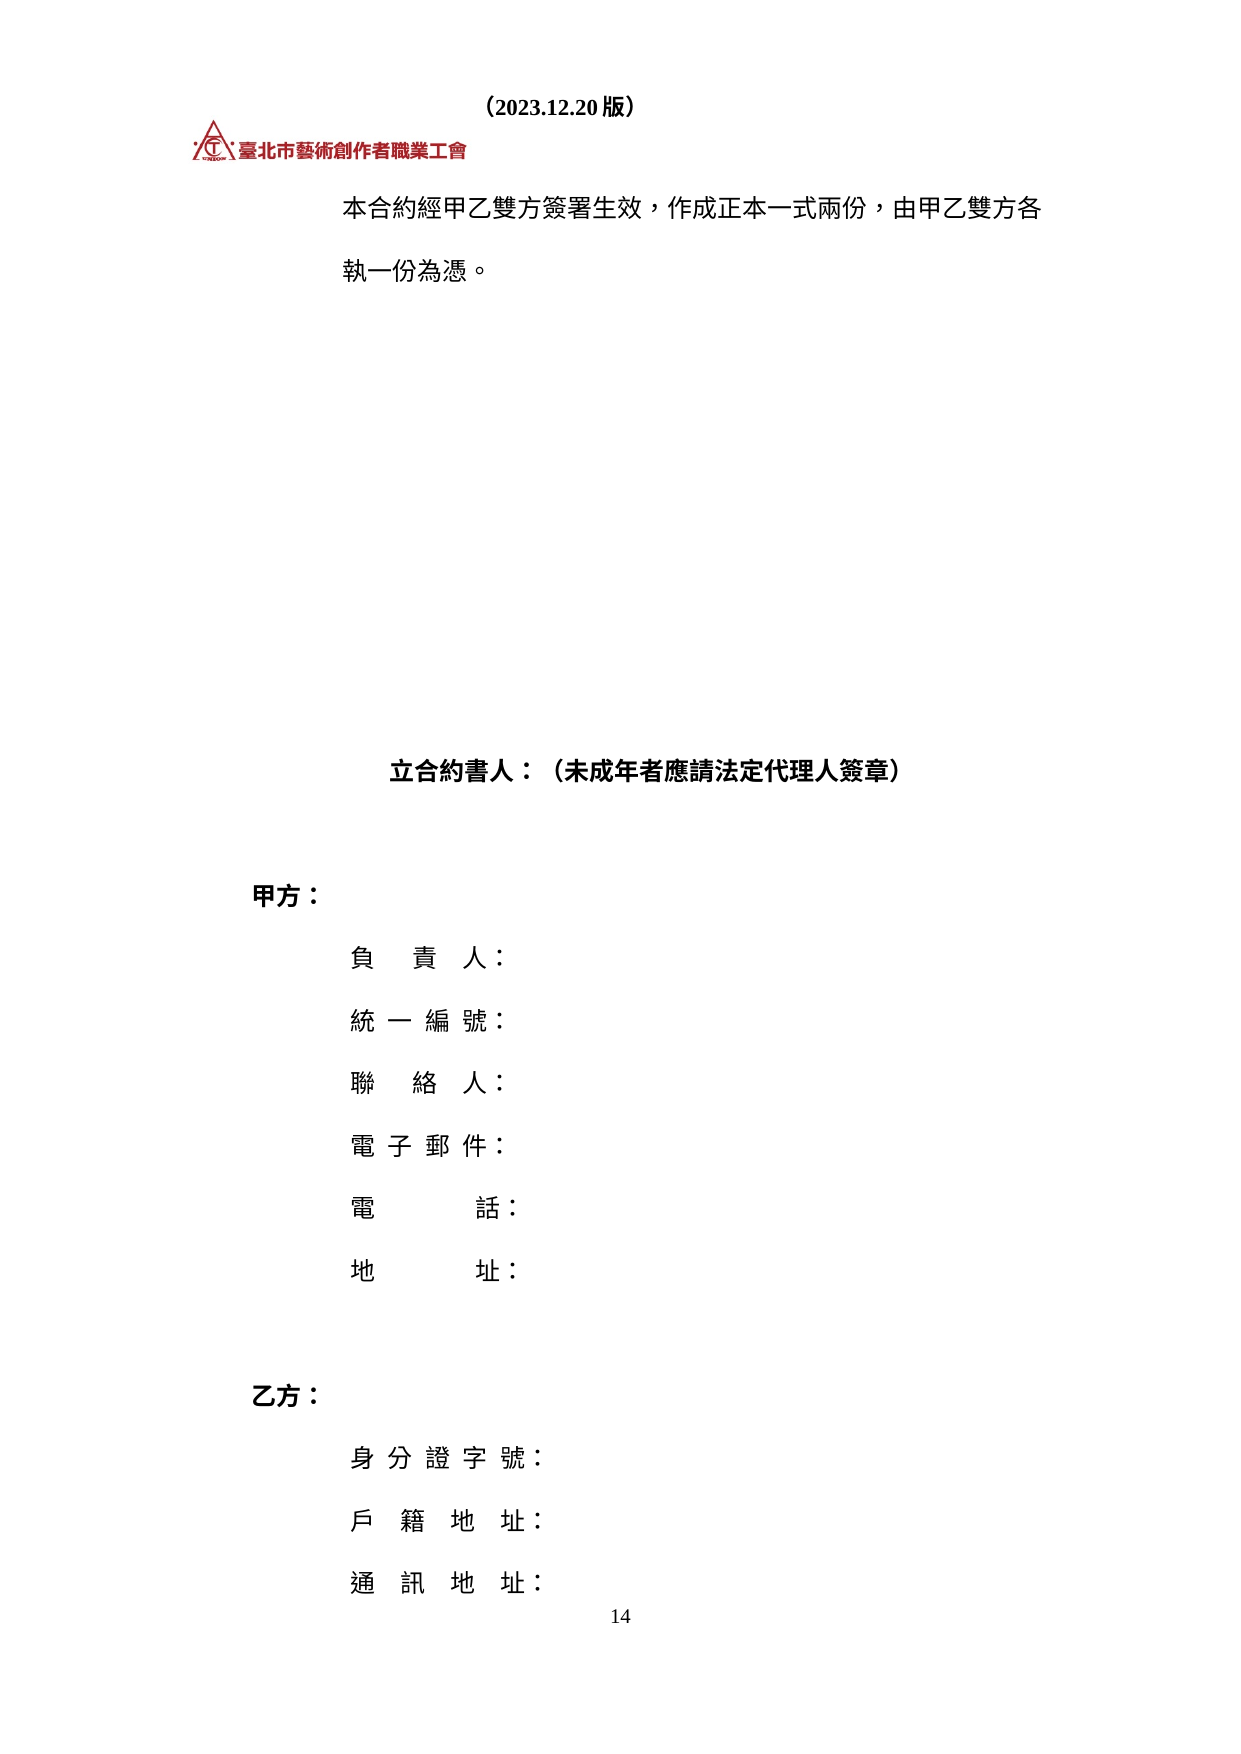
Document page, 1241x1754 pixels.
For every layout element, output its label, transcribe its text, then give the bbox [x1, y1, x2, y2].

text 乙方： [251, 1352, 1053, 1415]
text 身 分 證 字 號： [350, 1415, 1053, 1477]
text 電 子 郵 件： [350, 1102, 1053, 1165]
text 地 址： [350, 1227, 1053, 1290]
text 立合約書人：（未成年者應請法定代理人簽章） [251, 727, 1053, 790]
text 電 話： [350, 1165, 1053, 1227]
text 統 一 編 號： [350, 977, 1053, 1040]
text 本合約經甲乙雙方簽署生效，作成正本一式兩份，由甲乙雙方各執一份為憑。 [342, 165, 1053, 290]
text 負 責 人： [350, 915, 1053, 977]
text 甲方： [251, 852, 1053, 915]
text 聯 絡 人： [350, 1040, 1053, 1102]
text 戶 籍 地 址： [350, 1477, 1053, 1540]
text 通 訊 地 址： [350, 1540, 1053, 1602]
